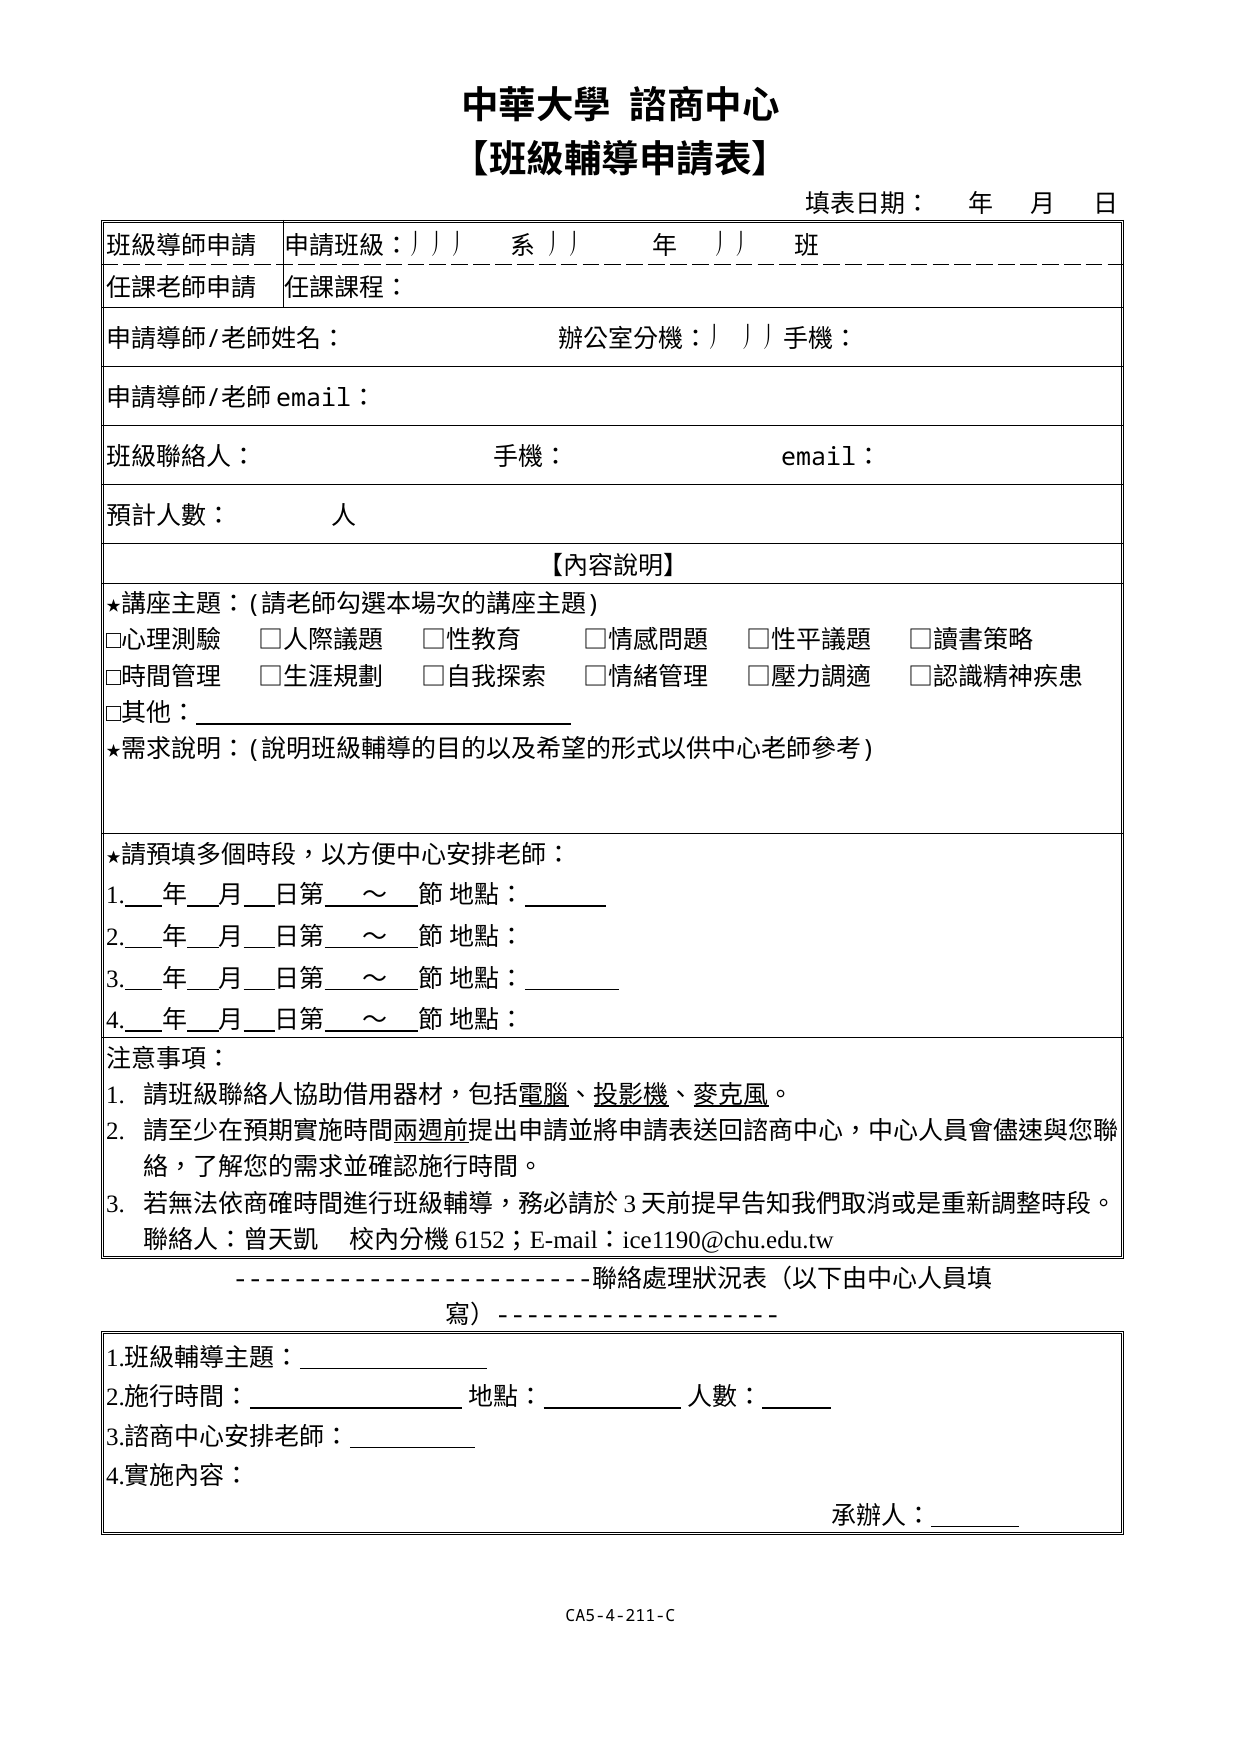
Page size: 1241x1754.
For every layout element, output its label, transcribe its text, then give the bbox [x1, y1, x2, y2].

table_header 班級導師申請 [104, 223, 283, 264]
table_cell 預計人數： 人 [104, 485, 1121, 543]
table_cell 申請導師/老師email： [104, 367, 1121, 425]
text 【班級輔導申請表】 [118, 129, 1122, 183]
table_cell ★講座主題：(請老師勾選本場次的講座主題) □心理測驗 □人際議題 □性教育 □情感問題 □性平議題 □讀書策略 □時間管理 □生涯規劃 □自我探索 □情緒管理 □壓力調適 □認識精神疾患 □其他： ★需求說明：(說明班級輔導的目的以及希望的形式以供中心老師參考) [104, 584, 1121, 833]
table_cell 班級聯絡人： 手機： email： [104, 426, 1121, 484]
table_cell 任課老師申請 [104, 264, 283, 307]
table_cell 任課課程： [284, 264, 1121, 307]
table_cell 1.班級輔導主題： 2.施行時間： 地點： 人數： 3.諮商中心安排老師： 4.實施內容： 承辦人： [104, 1334, 1121, 1532]
text 填表日期： 年 月 日 [118, 183, 1213, 220]
table_cell 【內容說明】 [104, 544, 1121, 583]
table_header 申請班級：   系   年   班 [284, 223, 1121, 264]
text 中華大學 諮商中心 [118, 75, 1122, 129]
table_cell ★請預填多個時段，以方便中心安排老師： 1. 年 月 日第 ～ 節 地點： 2. 年 月 日第 ～ 節 地點： 3. 年 月 日第 ～ 節 地點： 4. 年 月 日第 ～ 節 地點： [104, 834, 1121, 1037]
table_cell 注意事項： 請班級聯絡人協助借用器材，包括電腦、投影機、麥克風。 請至少在預期實施時間兩週前提出申請並將申請表送回諮商中心，中心人員會儘速與您聯絡，了解您的需求並確認施行時間。 若無法依商確時間進行班級輔導，務必請於3天前提早告知我們取消或是重新調整時段。聯絡人：曾天凱 校內分機6152；E-mail：ice1190@chu.edu.tw [104, 1038, 1121, 1256]
table_cell 申請導師/老師姓名： 辦公室分機：   手機： [104, 308, 1121, 366]
table_cell ------------------------聯絡處理狀況表（以下由中心人員填寫）------------------- [103, 1259, 1123, 1331]
